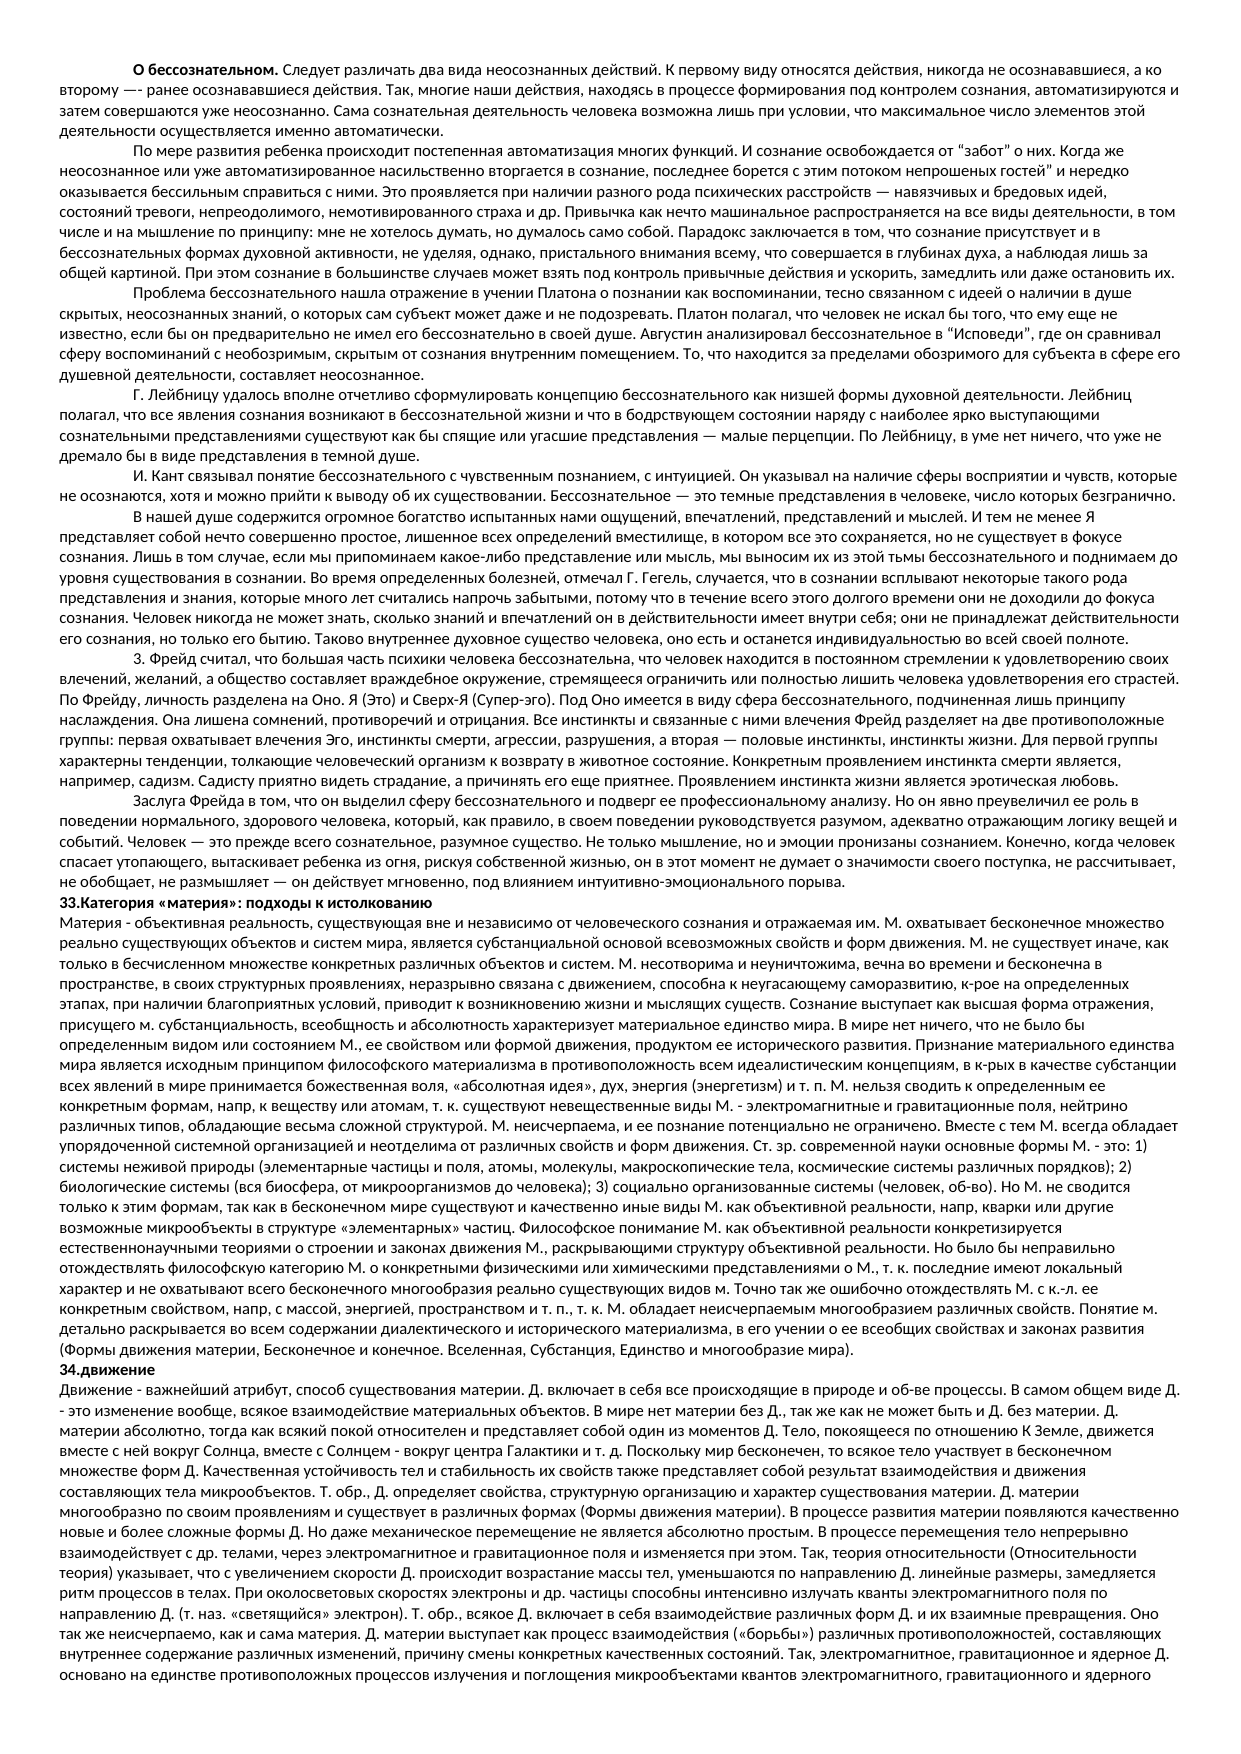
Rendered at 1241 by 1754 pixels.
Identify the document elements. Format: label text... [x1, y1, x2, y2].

text По мере развития ребенка происходит постепенная автоматизация многих функций. И сознание освобождается от “забот” о них. Когда же неосознанное или уже автоматизированное насильственно вторгается в сознание, последнее борется с этим потоком непрошеных гостей” и нередко оказывается бессильным справиться с ними. Это проявляется при наличии разного рода психических расстройств — навязчивых и бредовых идей, состояний тревоги, непреодолимого, немотивированного страха и др. Привычка как нечто машинальное распространяется на все виды деятельности, в том числе и на мышление по принципу: мне не хотелось думать, но думалось само собой. Парадокс заключается в том, что сознание присутствует и в бессознательных формах духовной активности, не уделяя, однако, пристального внимания всему, что совершается в глубинах духа, а наблюдая лишь за общей картиной. При этом сознание в большинстве случаев может взять под контроль привычные действия и ускорить, замедлить или даже остановить их. [59, 140, 1181, 283]
text 3. Фрейд считал, что большая часть психики человека бессознательна, что человек находится в постоянном стремлении к удовлетворению своих влечений, желаний, а общество составляет враждебное окружение, стремящееся ограничить или полностью лишить человека удовлетворения его страстей. По Фрейду, личность разделена на Оно. Я (Это) и Сверх-Я (Супер-эго). Под Оно имеется в виду сфера бессознательного, подчиненная лишь принципу наслаждения. Она лишена сомнений, противоречий и отрицания. Все инстинкты и связанные с ними влечения Фрейд разделяет на две противоположные группы: первая охватывает влечения Эго, инстинкты смерти, агрессии, разрушения, а вторая — половые инстинкты, инстинкты жизни. Для первой группы характерны тенденции, толкающие человеческий организм к возврату в животное состояние. Конкретным проявлением инстинкта смерти является, например, садизм. Садисту приятно видеть страдание, а причинять его еще приятнее. Проявлением инстинкта жизни является эротическая любовь. [59, 648, 1181, 790]
text О бессознательном. Следует различать два вида неосознанных действий. К первому виду относятся действия, никогда не осознававшиеся, а ко второму —- ранее осознававшиеся действия. Так, многие наши действия, находясь в процессе формирования под контролем сознания, автоматизируются и затем совершаются уже неосознанно. Сама сознательная деятельность человека возможна лишь при условии, что максимальное число элементов этой деятельности осуществляется именно автоматически. [59, 59, 1181, 140]
text Проблема бессознательного нашла отражение в учении Платона о познании как воспоминании, тесно связанном с идеей о наличии в душе скрытых, неосознанных знаний, о которых сам субъект может даже и не подозревать. Платон полагал, что человек не искал бы того, что ему еще не известно, если бы он предварительно не имел его бессознательно в своей душе. Августин анализировал бессознательное в “Исповеди”, где он сравнивал сферу воспоминаний с необозримым, скрытым от сознания внутренним помещением. То, что находится за пределами обозримого для субъекта в сфере его душевной деятельности, составляет неосознанное. [59, 283, 1181, 384]
text И. Кант связывал понятие бессознательного с чувственным познанием, с интуицией. Он указывал на наличие сферы восприятии и чувств, которые не осознаются, хотя и можно прийти к выводу об их существовании. Бессознательное — это темные представления в человеке, число которых безгранично. [59, 465, 1181, 506]
text Г. Лейбницу удалось вполне отчетливо сформулировать концепцию бессознательного как низшей формы духовной деятельности. Лейбниц полагал, что все явления сознания возникают в бессознательной жизни и что в бодрствующем состоянии наряду с наиболее ярко выступающими сознательными представлениями существуют как бы спящие или угасшие представления — малые перцепции. По Лейбницу, в уме нет ничего, что уже не дремало бы в виде представления в темной душе. [59, 384, 1181, 465]
subtitle 34.движение [59, 1359, 1181, 1379]
text В нашей душе содержится огромное богатство испытанных нами ощущений, впечатлений, представлений и мыслей. И тем не менее Я представляет собой нечто совершенно простое, лишенное всех определений вместилище, в котором все это сохраняется, но не существует в фокусе сознания. Лишь в том случае, если мы припоминаем какое-либо представление или мысль, мы выносим их из этой тьмы бессознательного и поднимаем до уровня существования в сознании. Во время определенных болезней, отмечал Г. Гегель, случается, что в сознании всплывают некоторые такого рода представления и знания, которые много лет считались напрочь забытыми, потому что в течение всего этого долгого времени они не доходили до фокуса сознания. Человек никогда не может знать, сколько знаний и впечатлений он в действительности имеет внутри себя; они не принадлежат действительности его сознания, но только его бытию. Таково внутреннее духовное существо человека, оно есть и останется индивидуальностью во всей своей полноте. [59, 506, 1181, 648]
text Движение - важнейший атрибут, способ существования материи. Д. включает в себя все происходящие в природе и об-ве процессы. В самом общем виде Д. - это изменение вообще, всякое взаимодействие материальных объектов. В мире нет материи без Д., так же как не может быть и Д. без материи. Д. материи абсолютно, тогда как всякий покой относителен и представляет собой один из моментов Д. Тело, покоящееся по отношению К Земле, движется вместе с ней вокруг Солнца, вместе с Солнцем - вокруг центра Галактики и т. д. Поскольку мир бесконечен, то всякое тело участвует в бесконечном множестве форм Д. Качественная устойчивость тел и стабильность их свойств также представляет собой результат взаимодействия и движения составляющих тела микрообъектов. Т. обр., Д. определяет свойства, структурную организацию и характер существования материи. Д. материи многообразно по своим проявлениям и существует в различных формах (Формы движения материи). В процессе развития материи появляются качественно новые и более сложные формы Д. Но даже механическое перемещение не является абсолютно простым. В процессе перемещения тело непрерывно взаимодействует с др. телами, через электромагнитное и гравитационное поля и изменяется при этом. Так, теория относительности (Относительности теория) указывает, что с увеличением скорости Д. происходит возрастание массы тел, уменьшаются по направлению Д. линейные размеры, замедляется ритм процессов в телах. При околосветовых скоростях электроны и др. частицы способны интенсивно излучать кванты электромагнитного поля по направлению Д. (т. наз. «светящийся» электрон). Т. обр., всякое Д. включает в себя взаимодействие различных форм Д. и их взаимные превращения. Оно так же неисчерпаемо, как и сама материя. Д. материи выступает как процесс взаимодействия («борьбы») различных противоположностей, составляющих внутреннее содержание различных изменений, причину смены конкретных качественных состояний. Так, электромагнитное, гравитационное и ядерное Д. основано на единстве противоположных процессов излучения и поглощения микрообъектами квантов электромагнитного, гравитационного и ядерного [59, 1379, 1181, 1684]
text Материя - объективная реальность, существующая вне и независимо от человеческого сознания и отражаемая им. М. охватывает бесконечное множество реально существующих объектов и систем мира, является субстанциальной основой всевозможных свойств и форм движения. М. не существует иначе, как только в бесчисленном множестве конкретных различных объектов и систем. М. несотворима и неуничтожима, вечна во времени и бесконечна в пространстве, в своих структурных проявлениях, неразрывно связана с движением, способна к неугасающему саморазвитию, к-рое на определенных этапах, при наличии благоприятных условий, приводит к возникновению жизни и мыслящих существ. Сознание выступает как высшая форма отражения, присущего м. субстанциальность, всеобщность и абсолютность характеризует материальное единство мира. В мире нет ничего, что не было бы определенным видом или состоянием М., ее свойством или формой движения, продуктом ее исторического развития. Признание материального единства мира является исходным принципом философского материализма в противоположность всем идеалистическим концепциям, в к-рых в качестве субстанции всех явлений в мире принимается божественная воля, «абсолютная идея», дух, энергия (энергетизм) и т. п. М. нельзя сводить к определенным ее конкретным формам, напр, к веществу или атомам, т. к. существуют невещественные виды М. - электромагнитные и гравитационные поля, нейтрино различных типов, обладающие весьма сложной структурой. М. неисчерпаема, и ее познание потенциально не ограничено. Вместе с тем М. всегда обладает упорядоченной системной организацией и неотделима от различных свойств и форм движения. Ст. зр. современной науки основные формы М. - это: 1) системы неживой природы (элементарные частицы и поля, атомы, молекулы, макроскопические тела, космические системы различных порядков); 2) биологические системы (вся биосфера, от микроорганизмов до человека); 3) социально организованные системы (человек, об-во). Но М. не сводится только к этим формам, так как в бесконечном мире существуют и качественно иные виды М. как объективной реальности, напр, кварки или другие возможные микрообъекты в структуре «элементарных» частиц. Философское понимание М. как объективной реальности конкретизируется естественнонаучными теориями о строении и законах движения М., раскрывающими структуру объективной реальности. Но было бы неправильно отождествлять философскую категорию М. о конкретными физическими или химическими представлениями о М., т. к. последние имеют локальный характер и не охватывают всего бесконечного многообразия реально существующих видов м. Точно так же ошибочно отождествлять М. с к.-л. ее конкретным свойством, напр, с массой, энергией, пространством и т. п., т. к. М. обладает неисчерпаемым многообразием различных свойств. Понятие м. детально раскрывается во всем содержании диалектического и исторического материализма, в его учении о ее всеобщих свойствах и законах развития (Формы движения материи, Бесконечное и конечное. Вселенная, Субстанция, Единство и многообразие мира). [59, 912, 1181, 1359]
subtitle 33.Категория «материя»: подходы к истолкованию [59, 892, 1181, 912]
text Заслуга Фрейда в том, что он выделил сферу бессознательного и подверг ее профессиональному анализу. Но он явно преувеличил ее роль в поведении нормального, здорового человека, который, как правило, в своем поведении руководствуется разумом, адекватно отражающим логику вещей и событий. Человек — это прежде всего сознательное, разумное существо. Не только мышление, но и эмоции пронизаны сознанием. Конечно, когда человек спасает утопающего, вытаскивает ребенка из огня, рискуя собственной жизнью, он в этот момент не думает о значимости своего поступка, не рассчитывает, не обобщает, не размышляет — он действует мгновенно, под влиянием интуитивно-эмоционального порыва. [59, 790, 1181, 892]
